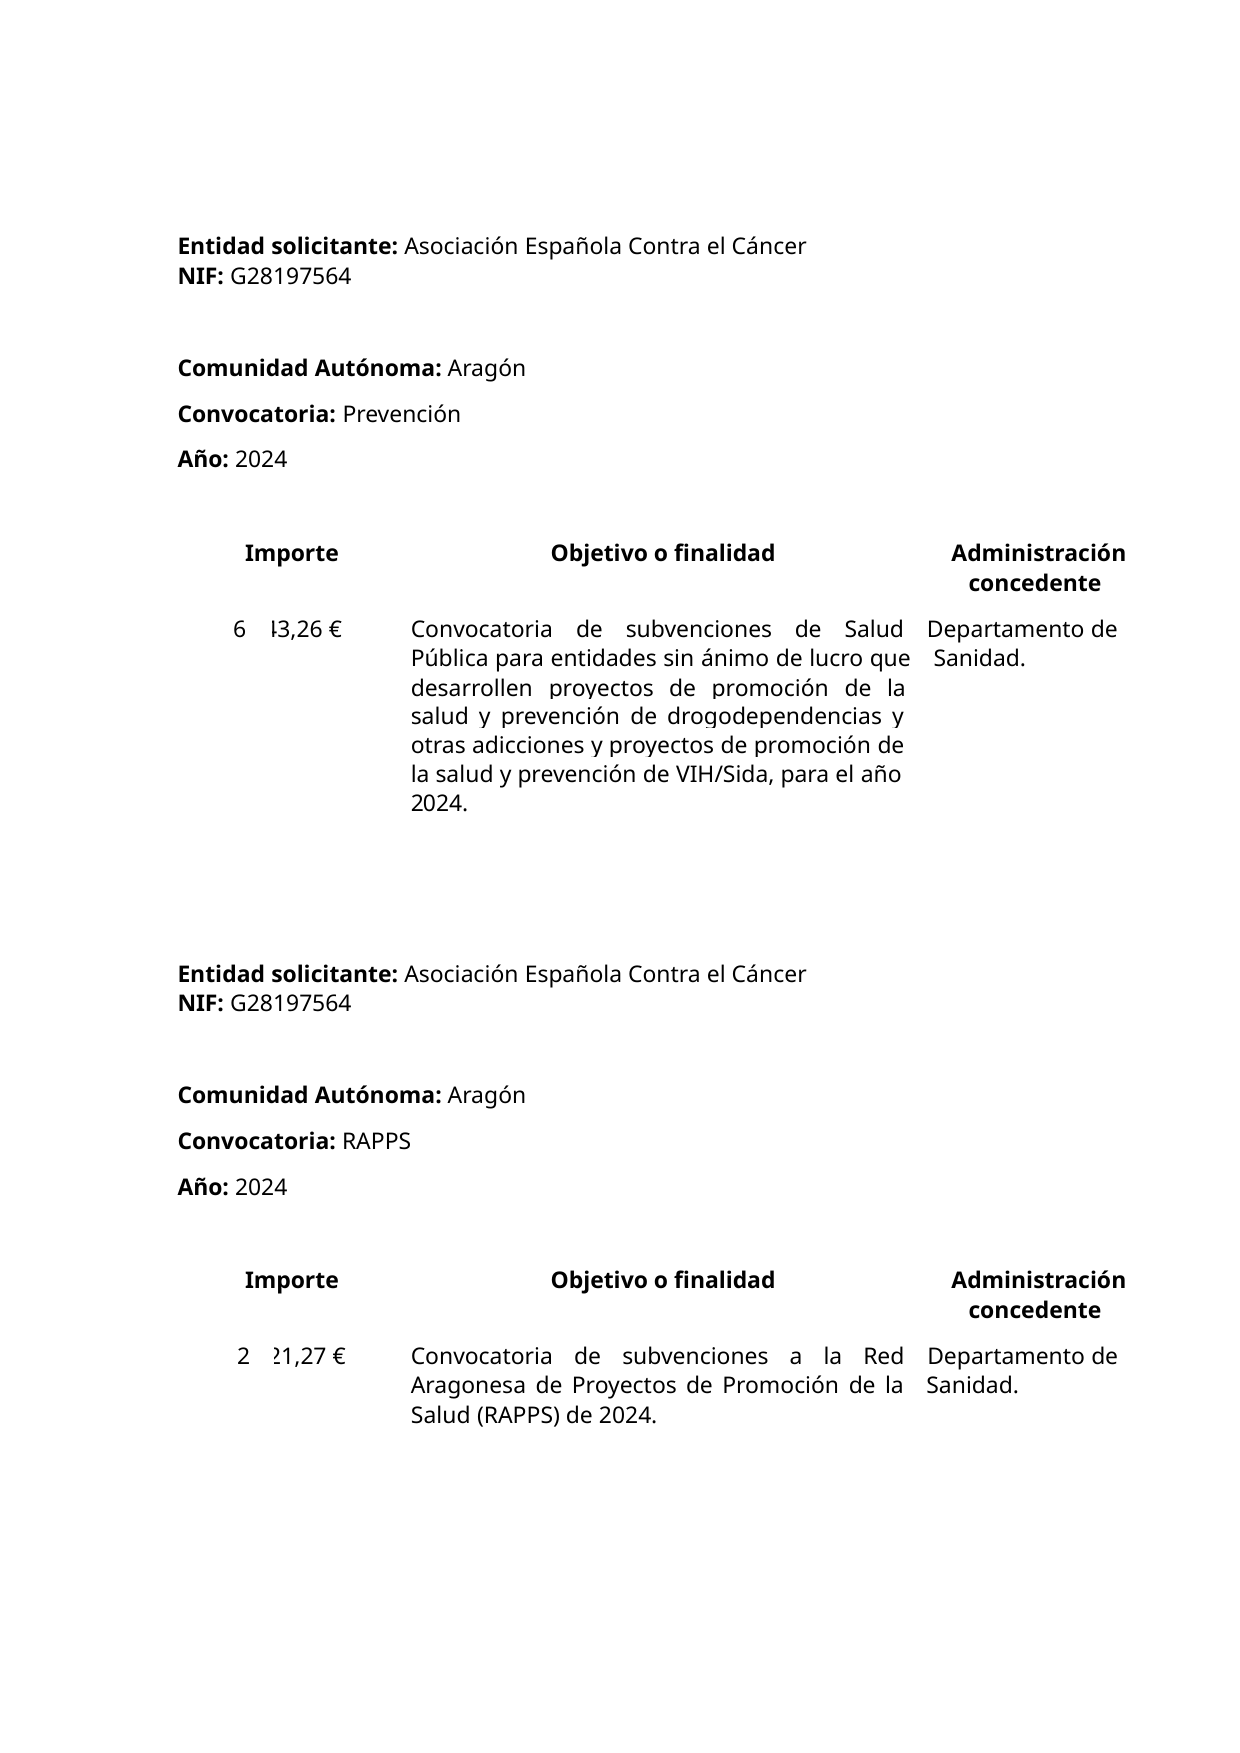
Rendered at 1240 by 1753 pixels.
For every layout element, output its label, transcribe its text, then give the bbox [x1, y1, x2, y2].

text Comunidad Autónoma: Aragón [177, 351, 538, 383]
text la salud y prevención de VIH/Sida, para el año [411, 757, 930, 789]
text Comunidad Autónoma: Aragón [177, 1078, 538, 1110]
text desarrollen proyectos de promoción de la [411, 673, 1140, 702]
text Entidad solicitante: Asociación Española Contra el Cáncer [177, 229, 821, 261]
text Convocatoria de subvenciones de Salud Departamento de [411, 612, 1140, 643]
text Año: 2024 [177, 1170, 538, 1202]
text NIF: G28197564 [177, 988, 821, 1018]
text Convocatoria: RAPPS [177, 1124, 538, 1156]
text Importe [245, 536, 370, 568]
text Administración [951, 1263, 1142, 1295]
text .521,27 € [274, 1339, 366, 1371]
text Aragonesa de Proyectos de Promoción de la Sanidad. [411, 1371, 1140, 1400]
text 024. [423, 786, 491, 818]
text Objetivo o finalidad [550, 1263, 790, 1295]
text Importe [245, 1263, 366, 1295]
text 2 [237, 1339, 274, 1371]
text Convocatoria: Prevención [177, 397, 538, 429]
text Pública para entidades sin ánimo de lucro que Sanidad. [411, 643, 1140, 673]
text Administración [951, 536, 1142, 568]
text concedente [968, 1295, 1142, 1324]
text Salud (RAPPS) de 2024. [411, 1400, 1140, 1429]
text Objetivo o finalidad [550, 536, 790, 568]
text Entidad solicitante: Asociación Española Contra el Cáncer [177, 957, 821, 988]
text concedente [968, 568, 1142, 597]
text 6 [233, 612, 272, 644]
text NIF: G28197564 [177, 261, 821, 291]
text .643,26 € [272, 612, 370, 644]
text otras adicciones y proyectos de promoción de [411, 728, 930, 757]
text salud y prevención de drogodependencias y [411, 699, 930, 728]
text Convocatoria de subvenciones a la Red Departamento de [411, 1339, 1140, 1371]
text 2 [411, 796, 419, 809]
text 2 [411, 786, 423, 818]
text Año: 2024 [177, 442, 538, 474]
